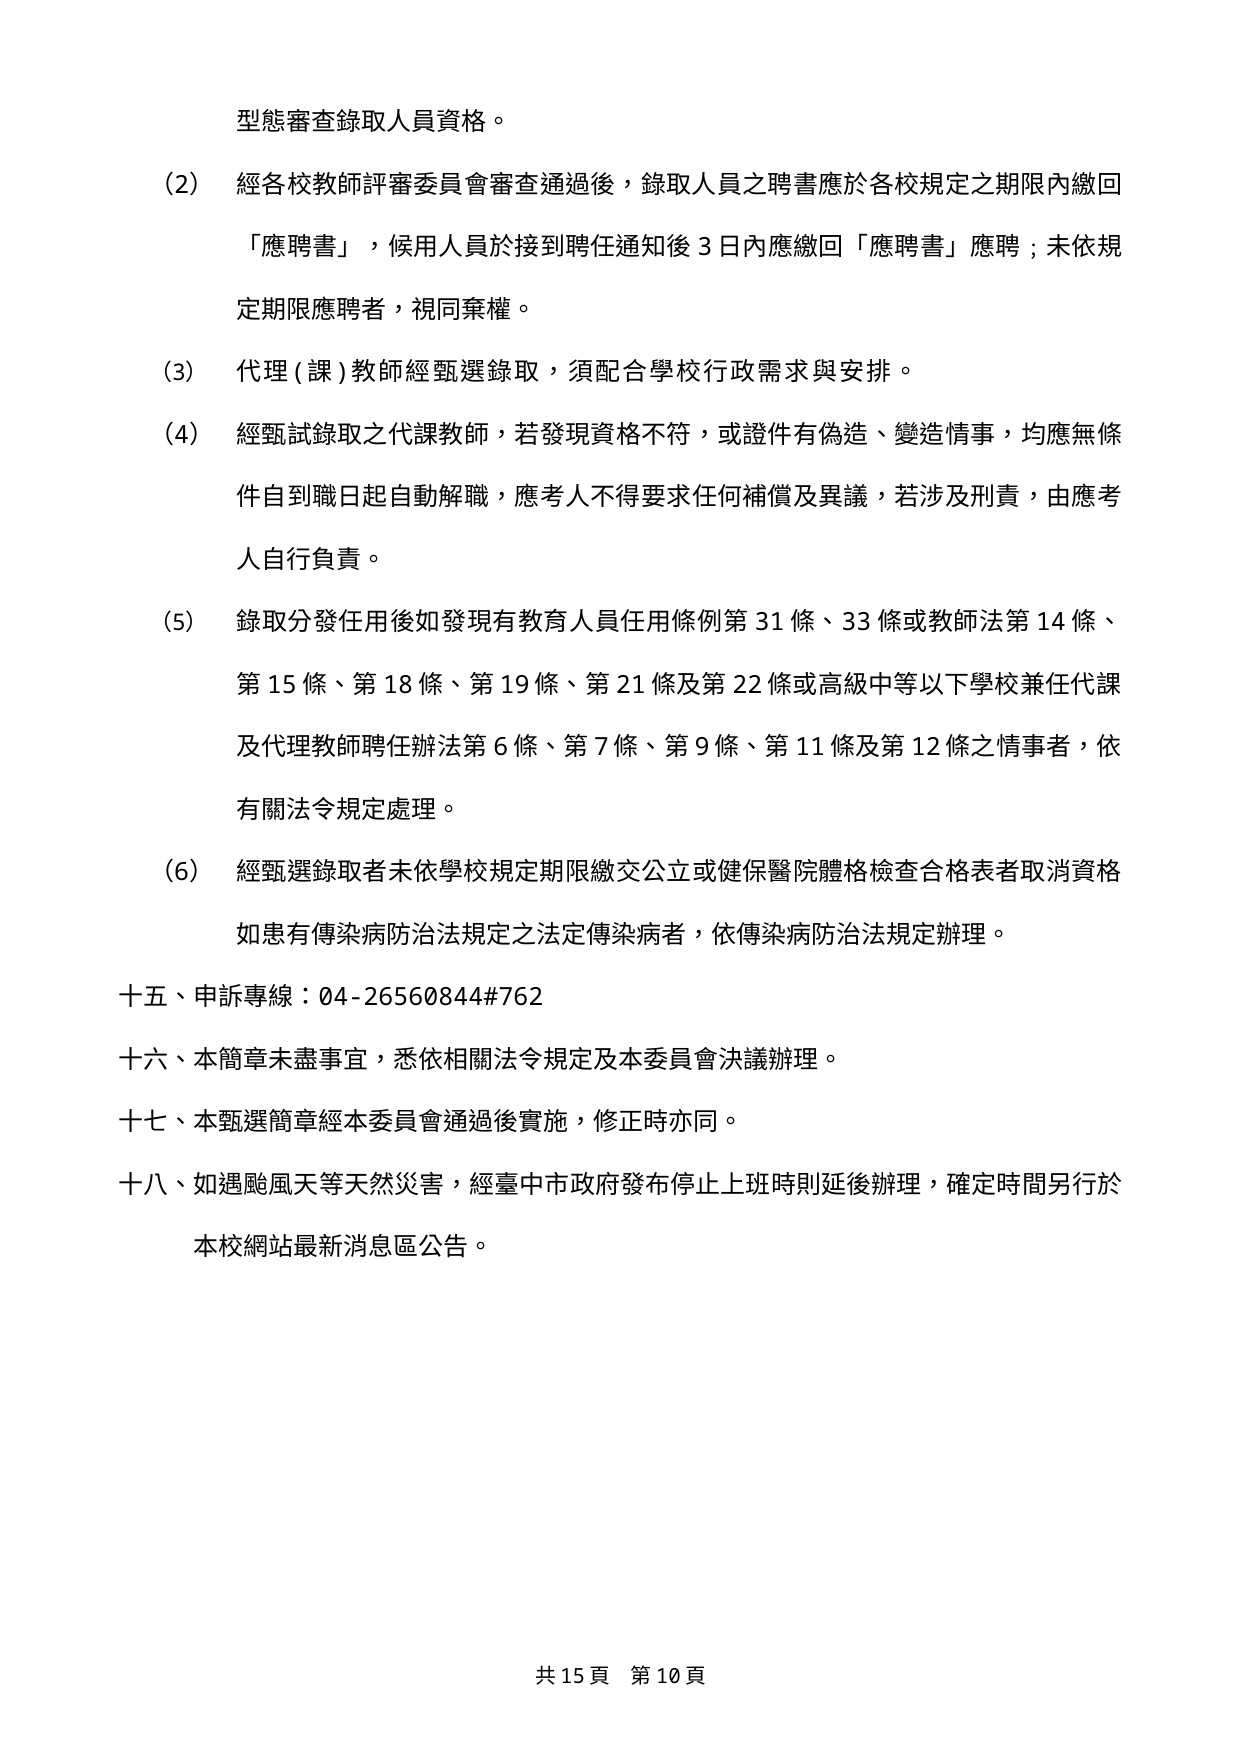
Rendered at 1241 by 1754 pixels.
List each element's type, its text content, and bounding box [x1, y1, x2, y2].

list 經甄選錄取者未依學校規定期限繳交公立或健保醫院體格檢查合格表者取消資格；如患有傳染病防治法規定之法定傳染病者，依傳染病防治法規定辦理。 [149, 828, 1122, 953]
text 十六、本簡章未盡事宜，悉依相關法令規定及本委員會決議辦理。 [118, 1016, 1122, 1078]
text 十七、本甄選簡章經本委員會通過後實施，修正時亦同。 [118, 1078, 1122, 1141]
list 經甄試錄取之代課教師，若發現資格不符，或證件有偽造、變造情事，均應無條件自到職日起自動解職，應考人不得要求任何補償及異議，若涉及刑責，由應考人自行負責。 [149, 391, 1122, 578]
text 十五、申訴專線：04-26560844#762 [118, 953, 1122, 1016]
list 經各校教師評審委員會審查通過後，錄取人員之聘書應於各校規定之期限內繳回「應聘書」，候用人員於接到聘任通知後3日內應繳回「應聘書」應聘﹔未依規定期限應聘者，視同棄權。 [149, 141, 1122, 328]
text 十八、如遇颱風天等天然災害，經臺中市政府發布停止上班時則延後辦理，確定時間另行於本校網站最新消息區公告。 [118, 1141, 1122, 1266]
list 錄取分發任用後如發現有教育人員任用條例第31條、33條或教師法第14條、第15條、第18條、第19條、第21條及第22條或高級中等以下學校兼任代課及代理教師聘任辦法第6條、第7條、第9條、第11條及第12條之情事者，依有關法令規定處理。 [149, 578, 1122, 828]
list 型態審查錄取人員資格。 [149, 78, 1122, 141]
list 代理(課)教師經甄選錄取，須配合學校行政需求與安排。 [149, 328, 1122, 391]
